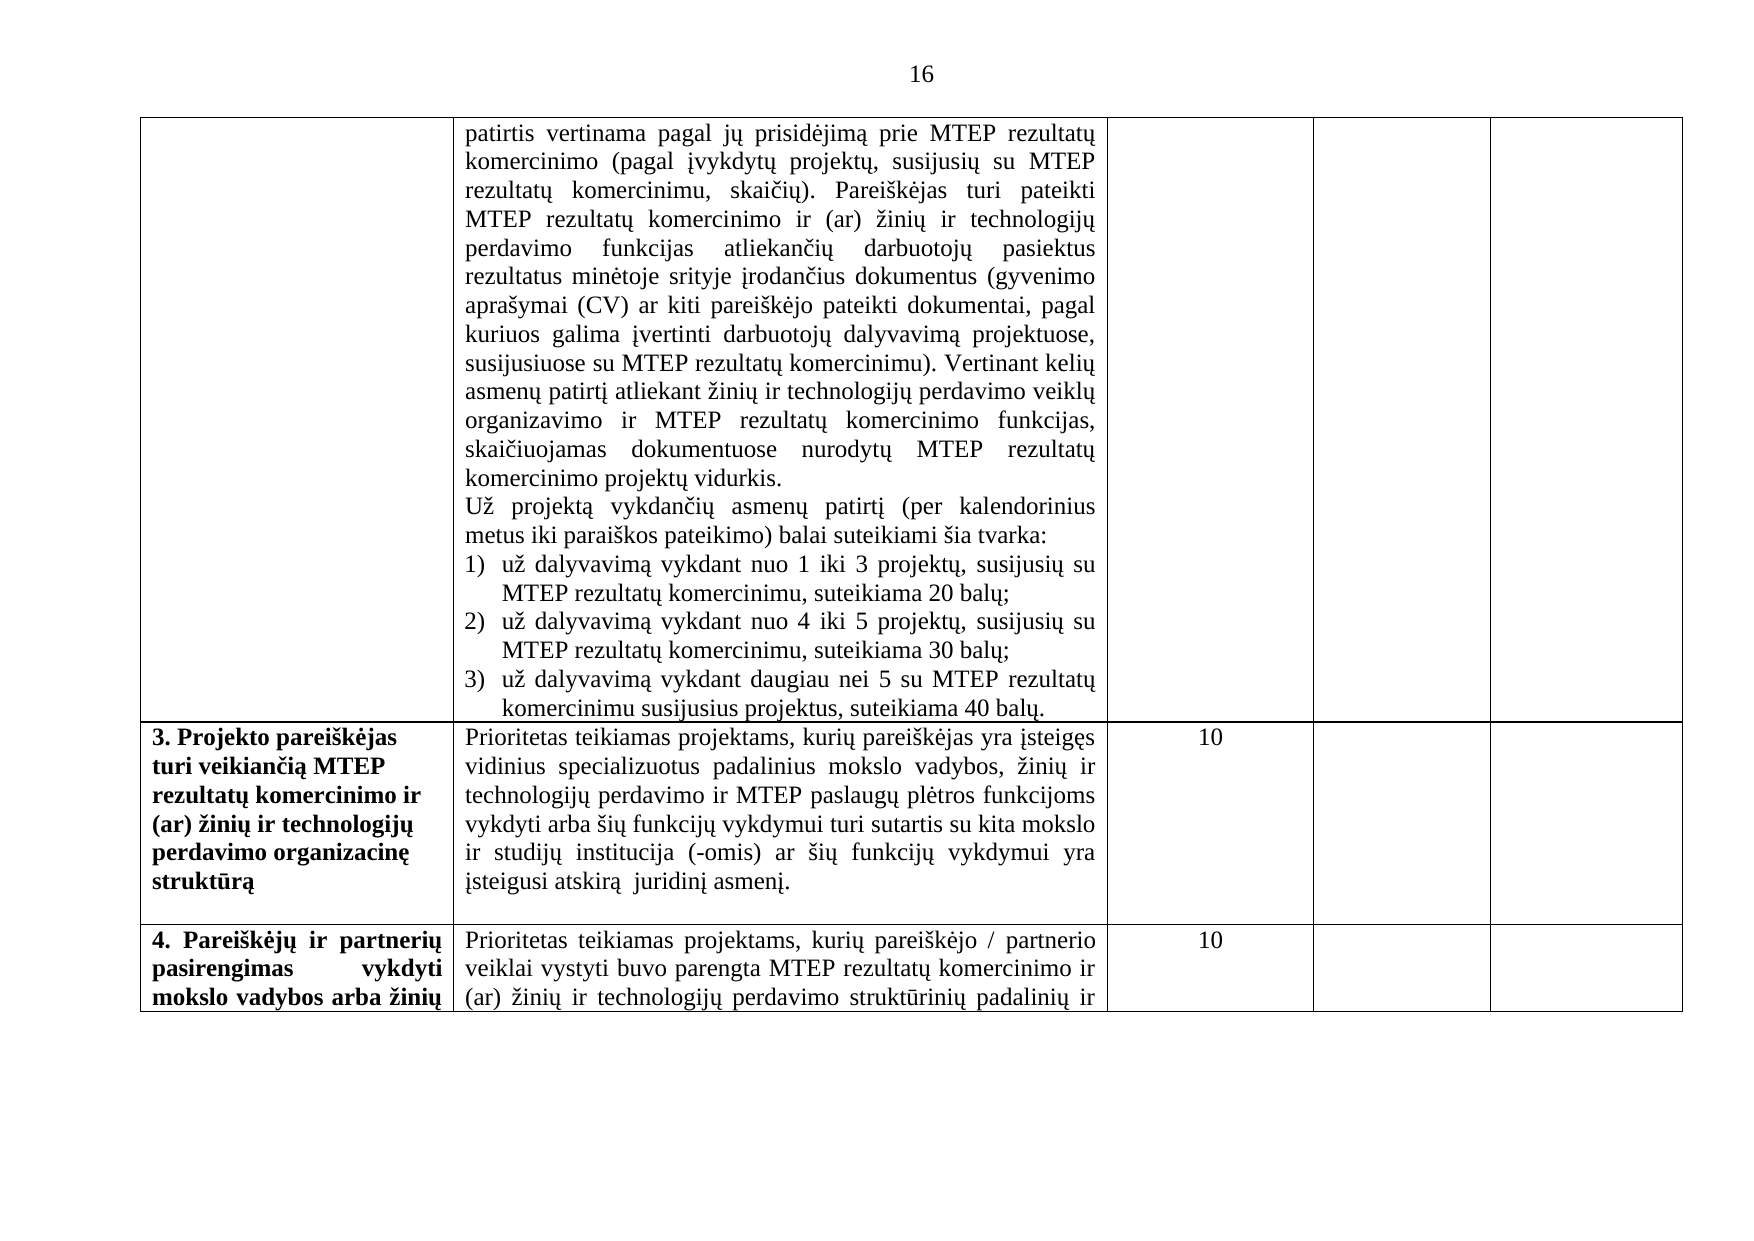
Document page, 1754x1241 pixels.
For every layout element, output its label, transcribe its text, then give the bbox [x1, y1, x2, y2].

table_cell [1314, 925, 1490, 1011]
table_cell 10 [1108, 723, 1313, 924]
table_cell 3. Projekto pareiškėjas turi veikiančią MTEP rezultatų komercinimo ir (ar) žinių ir technologijų perdavimo organizacinę struktūrą [141, 723, 453, 924]
table_cell [1314, 723, 1490, 924]
table_cell Prioritetas teikiamas projektams, kurių pareiškėjas yra įsteigęs vidinius specializuotus padalinius mokslo vadybos, žinių ir technologijų perdavimo ir MTEP paslaugų plėtros funkcijoms vykdyti arba šių funkcijų vykdymui turi sutartis su kita mokslo ir studijų institucija (-omis) ar šių funkcijų vykdymui yra įsteigusi atskirą juridinį asmenį. [454, 723, 1107, 924]
table_cell [1314, 118, 1490, 721]
table_cell [1491, 723, 1682, 924]
table_cell [141, 118, 453, 721]
table_cell Prioritetas teikiamas projektams, kurių pareiškėjo / partnerio veiklai vystyti buvo parengta MTEP rezultatų komercinimo ir (ar) žinių ir technologijų perdavimo struktūrinių padalinių ir [454, 925, 1107, 1011]
table_cell patirtis vertinama pagal jų prisidėjimą prie MTEP rezultatų komercinimo (pagal įvykdytų projektų, susijusių su MTEP rezultatų komercinimu, skaičių). Pareiškėjas turi pateikti MTEP rezultatų komercinimo ir (ar) žinių ir technologijų perdavimo funkcijas atliekančių darbuotojų pasiektus rezultatus minėtoje srityje įrodančius dokumentus (gyvenimo aprašymai (CV) ar kiti pareiškėjo pateikti dokumentai, pagal kuriuos galima įvertinti darbuotojų dalyvavimą projektuose, susijusiuose su MTEP rezultatų komercinimu). Vertinant kelių asmenų patirtį atliekant žinių ir technologijų perdavimo veiklų organizavimo ir MTEP rezultatų komercinimo funkcijas, skaičiuojamas dokumentuose nurodytų MTEP rezultatų komercinimo projektų vidurkis. Už projektą vykdančių asmenų patirtį (per kalendorinius metus iki paraiškos pateikimo) balai suteikiami šia tvarka: 1) už dalyvavimą vykdant nuo 1 iki 3 projektų, susijusių su MTEP rezultatų komercinimu, suteikiama 20 balų; 2) už dalyvavimą vykdant nuo 4 iki 5 projektų, susijusių su MTEP rezultatų komercinimu, suteikiama 30 balų; 3) už dalyvavimą vykdant daugiau nei 5 su MTEP rezultatų komercinimu susijusius projektus, suteikiama 40 balų. [454, 118, 1107, 721]
table_header [129, 117, 140, 1012]
table_cell 4. Pareiškėjų ir partnerių pasirengimas vykdyti mokslo vadybos arba žinių [141, 925, 453, 1011]
table_cell [1108, 118, 1313, 721]
table_cell [1491, 118, 1682, 721]
table_cell 10 [1108, 925, 1313, 1011]
table_cell [1491, 925, 1682, 1011]
